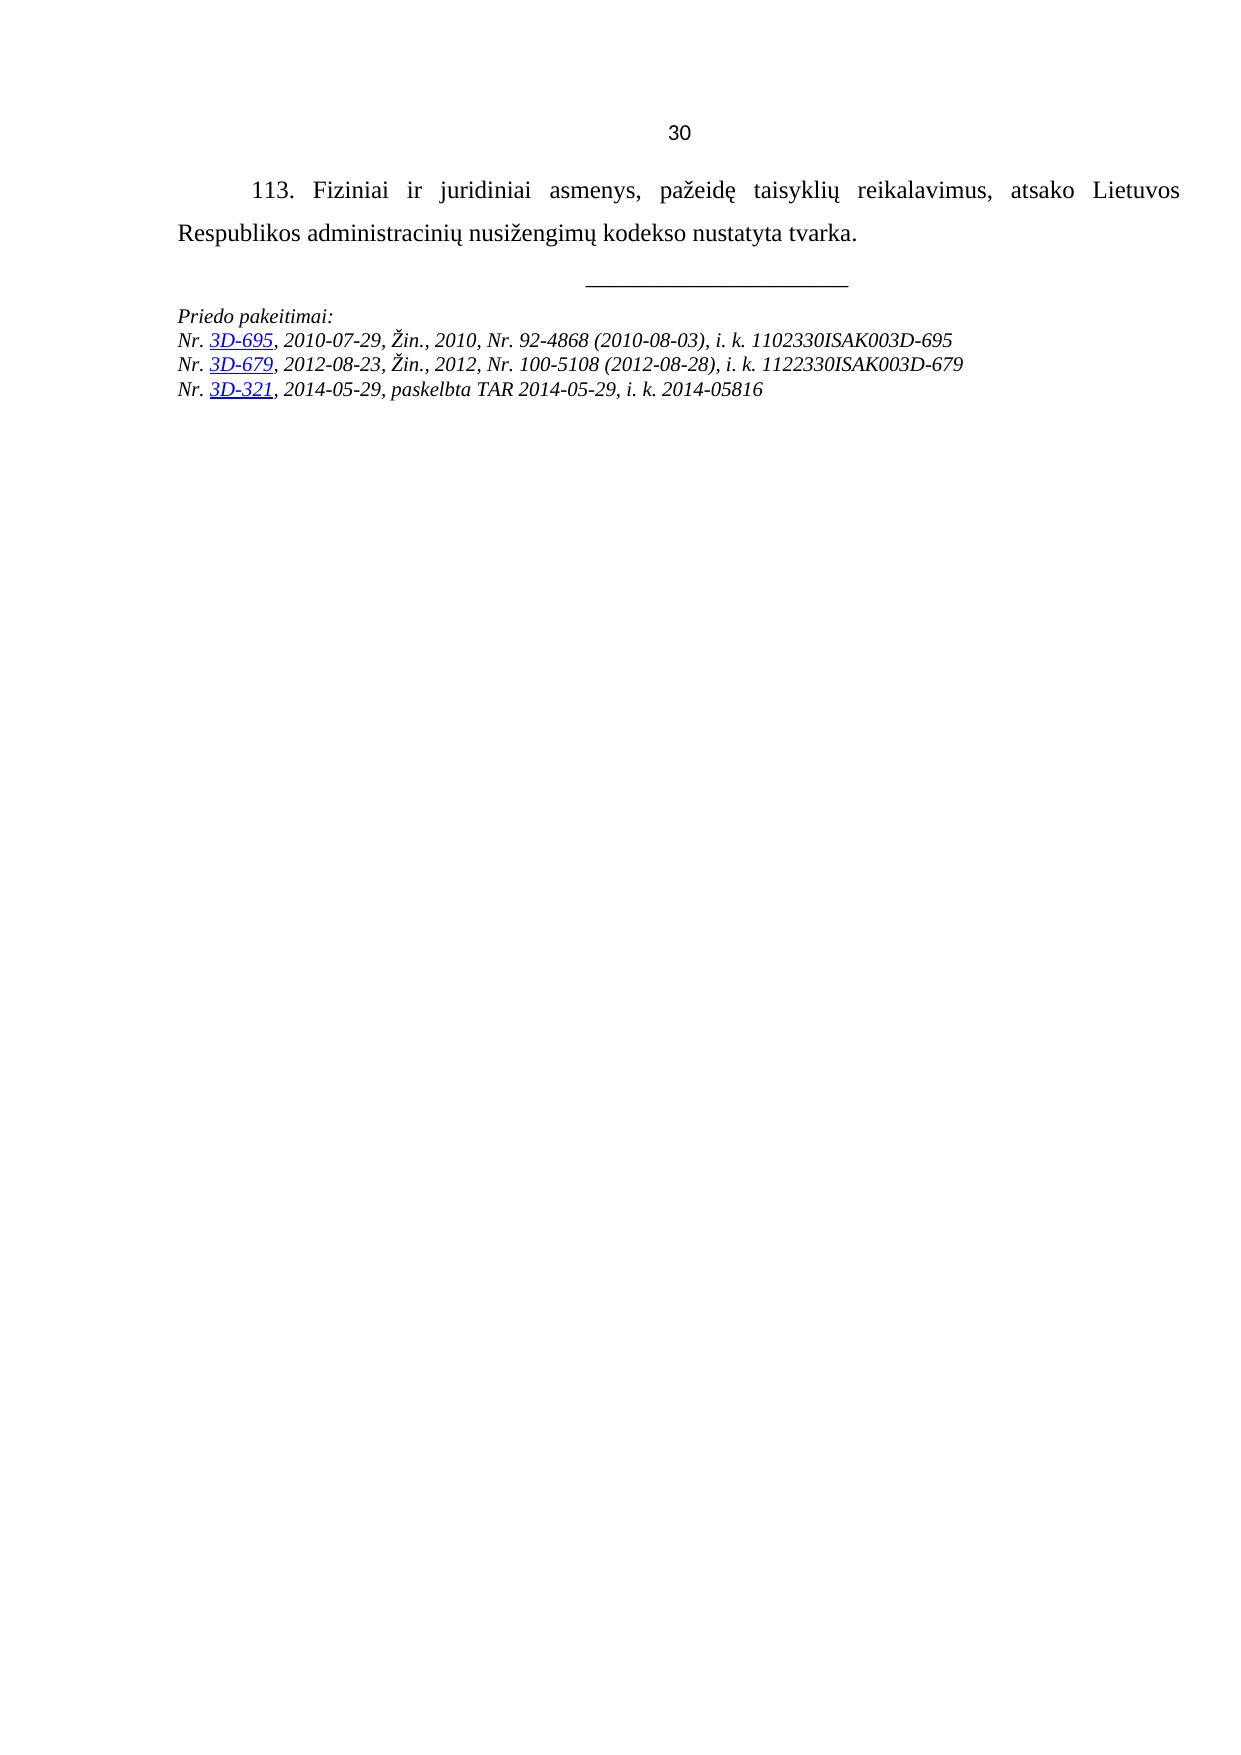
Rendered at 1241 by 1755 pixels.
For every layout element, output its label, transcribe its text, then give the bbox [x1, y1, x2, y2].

text 113. Fiziniai ir juridiniai asmenys, pažeidę taisyklių reikalavimus, atsako Lietuvos Respublikos administracinių nusižengimų kodekso nustatyta tvarka. [177, 175, 1181, 247]
text Nr. 3D-679, 2012-08-23, Žin., 2012, Nr. 100-5108 (2012-08-28), i. k. 1122330ISAK003D-679 [177, 352, 1181, 376]
text _____________________ [177, 261, 1181, 290]
text Nr. 3D-695, 2010-07-29, Žin., 2010, Nr. 92-4868 (2010-08-03), i. k. 1102330ISAK003D-695 [177, 328, 1181, 352]
text Priedo pakeitimai: [177, 304, 1181, 328]
text Nr. 3D-321, 2014-05-29, paskelbta TAR 2014-05-29, i. k. 2014-05816 [177, 376, 1181, 401]
